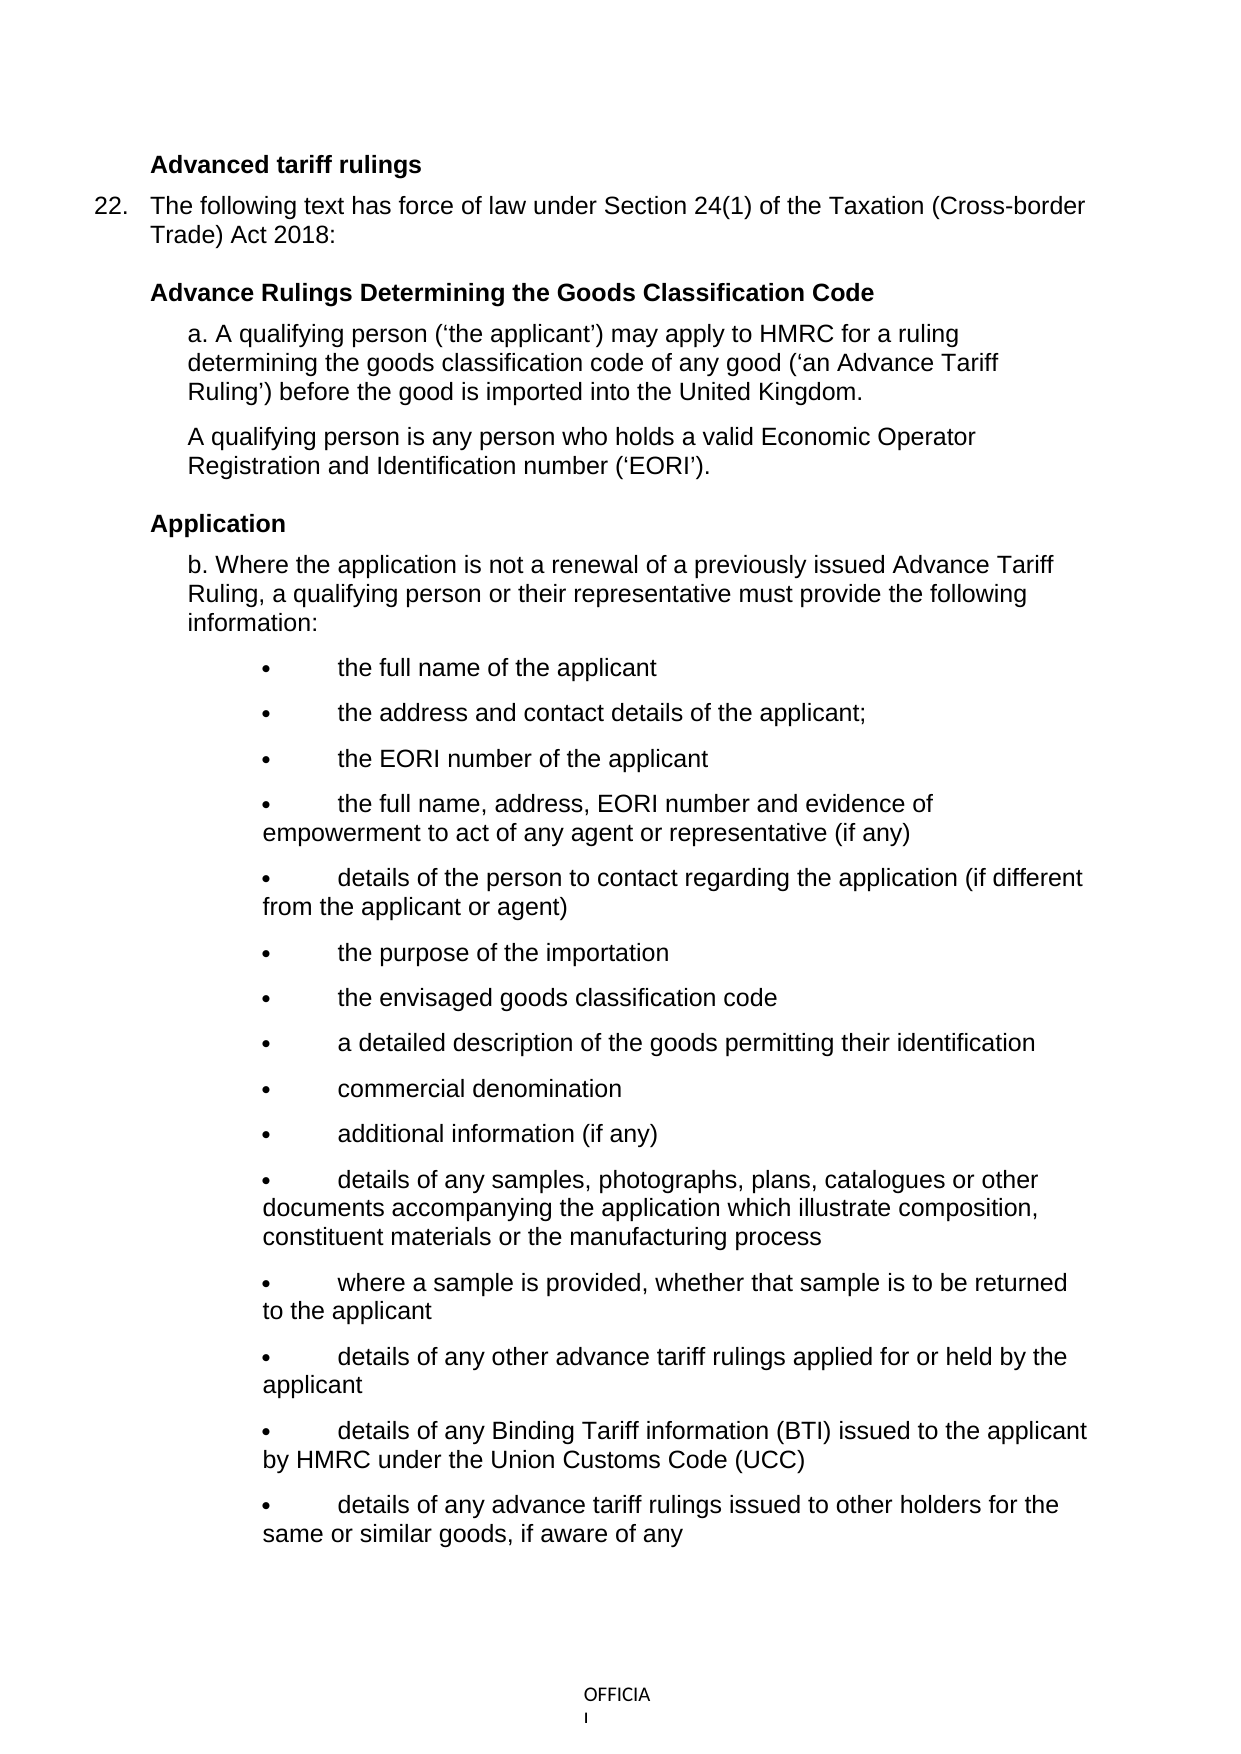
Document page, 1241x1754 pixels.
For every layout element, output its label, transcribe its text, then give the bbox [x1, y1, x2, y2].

list the full name of the applicant [262, 653, 1090, 682]
list details of any Binding Tariff information (BTI) issued to the applicant by HMRC under the Union Customs Code (UCC) [262, 1416, 1090, 1473]
list a detailed description of the goods permitting their identification [262, 1028, 1090, 1057]
list The following text has force of law under Section 24(1) of the Taxation (Cross-border Trade) Act 2018: [94, 191, 1090, 249]
list commercial denomination [262, 1074, 1090, 1102]
subtitle Advance Rulings Determining the Goods Classification Code [150, 278, 1090, 307]
list additional information (if any) [262, 1119, 1090, 1148]
list the address and contact details of the applicant; [262, 698, 1090, 727]
list details of the person to contact regarding the application (if different from the applicant or agent) [262, 863, 1090, 921]
list details of any other advance tariff rulings applied for or held by the applicant [262, 1342, 1090, 1399]
subtitle Advanced tariff rulings [150, 150, 1090, 179]
text a. A qualifying person (‘the applicant’) may apply to HMRC for a ruling determining the goods classification code of any good (‘an Advance Tariff Ruling’) before the good is imported into the United Kingdom. [187, 319, 1090, 405]
list the envisaged goods classification code [262, 983, 1090, 1012]
list details of any samples, photographs, plans, catalogues or other documents accompanying the application which illustrate composition, constituent materials or the manufacturing process [262, 1164, 1090, 1251]
list details of any advance tariff rulings issued to other holders for the same or similar goods, if aware of any [262, 1490, 1090, 1547]
list the EORI number of the applicant [262, 744, 1090, 772]
subtitle Application [150, 509, 1090, 537]
list the full name, address, EORI number and evidence of empowerment to act of any agent or representative (if any) [262, 789, 1090, 847]
list where a sample is provided, whether that sample is to be returned to the applicant [262, 1267, 1090, 1325]
text A qualifying person is any person who holds a valid Economic Operator Registration and Identification number (‘EORI’). [187, 422, 1090, 479]
list the purpose of the importation [262, 937, 1090, 966]
text b. Where the application is not a renewal of a previously issued Advance Tariff Ruling, a qualifying person or their representative must provide the following information: [187, 550, 1090, 636]
